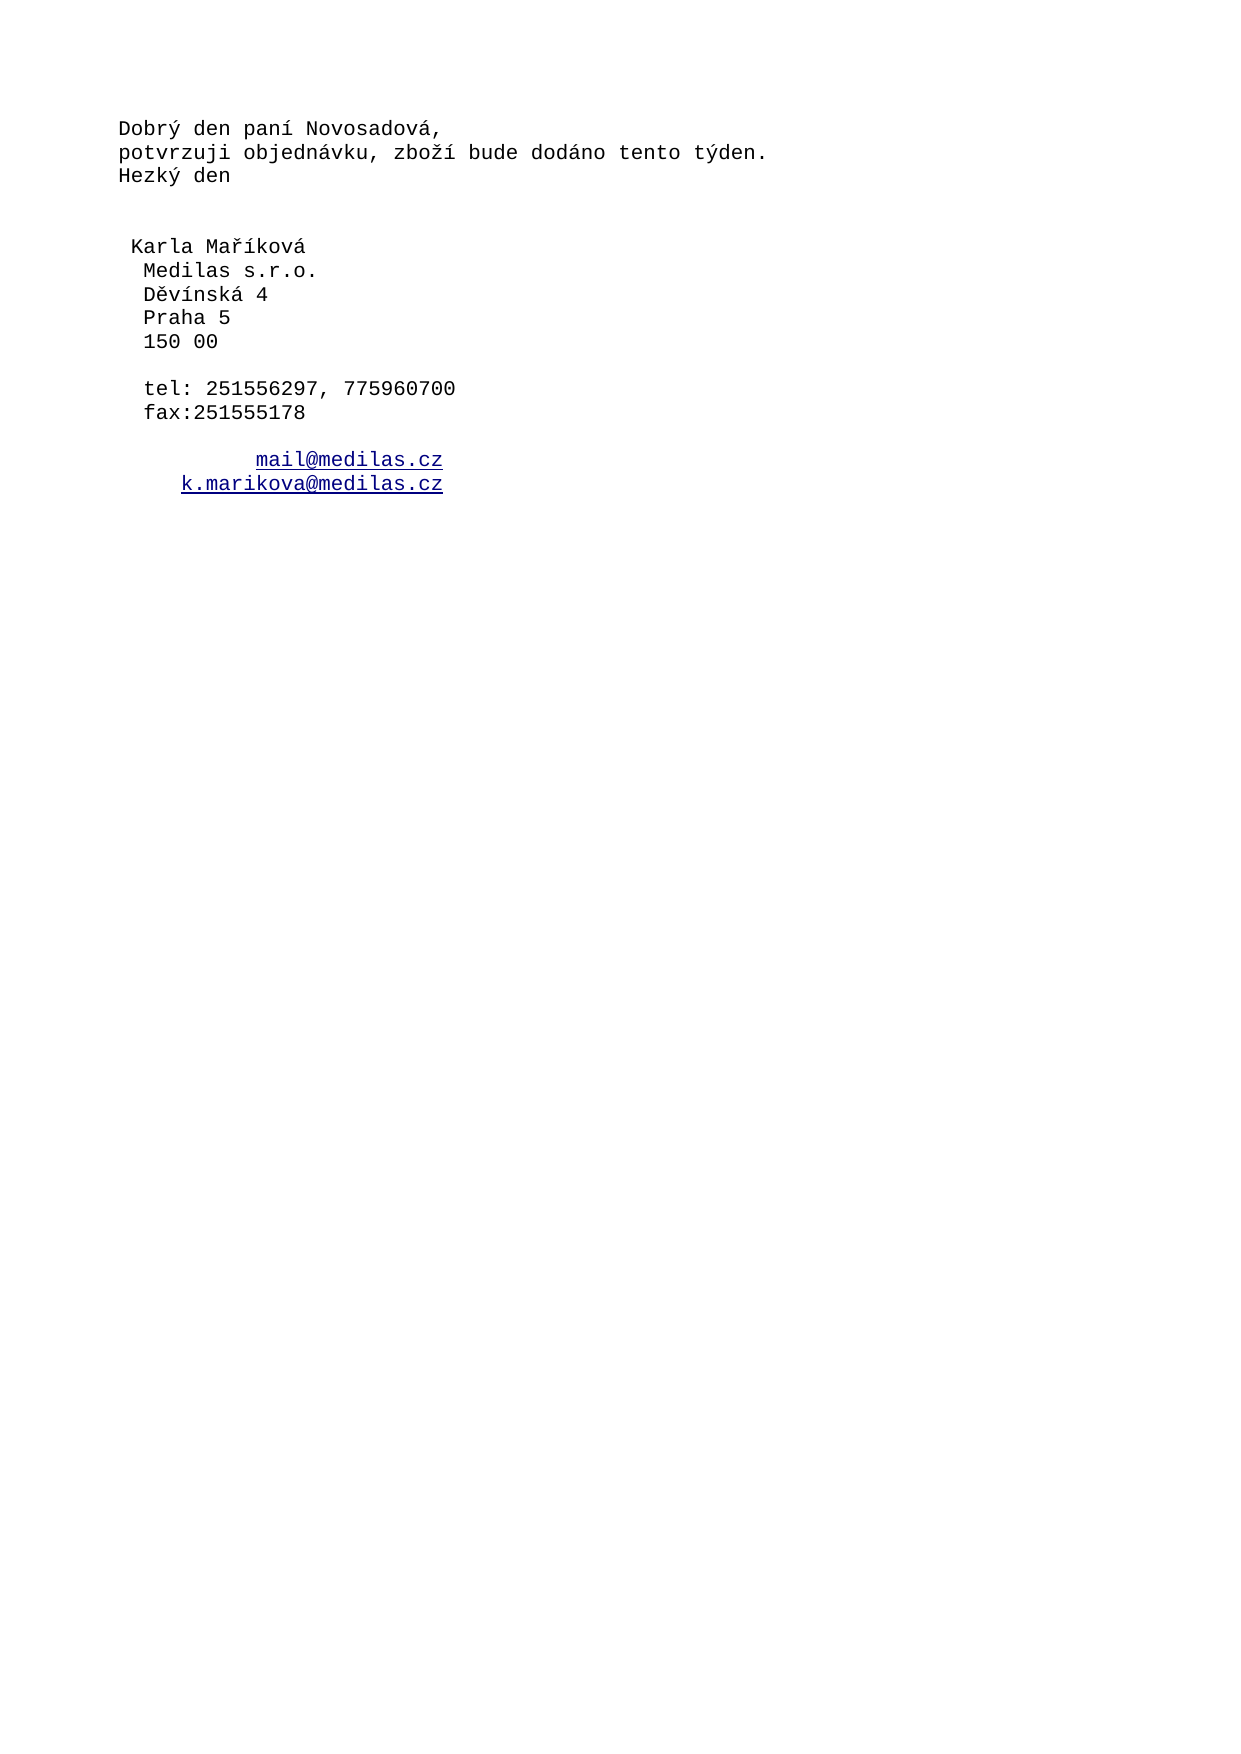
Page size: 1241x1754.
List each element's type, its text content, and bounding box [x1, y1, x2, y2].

text potvrzuji objednávku, zboží bude dodáno tento týden. [118, 142, 1122, 165]
text k.marikova@medilas.cz [118, 473, 1122, 496]
text tel: 251556297, 775960700 [118, 378, 1122, 402]
text Karla Maříková [118, 236, 1122, 260]
text Dobrý den paní Novosadová, [118, 118, 1122, 142]
text Hezký den [118, 165, 1122, 189]
text Děvínská 4 [118, 284, 1122, 307]
text Medilas s.r.o. [118, 260, 1122, 284]
text mail@medilas.cz [118, 449, 1122, 473]
text fax:251555178 [118, 402, 1122, 426]
text Praha 5 [118, 307, 1122, 331]
text 150 00 [118, 331, 1122, 354]
